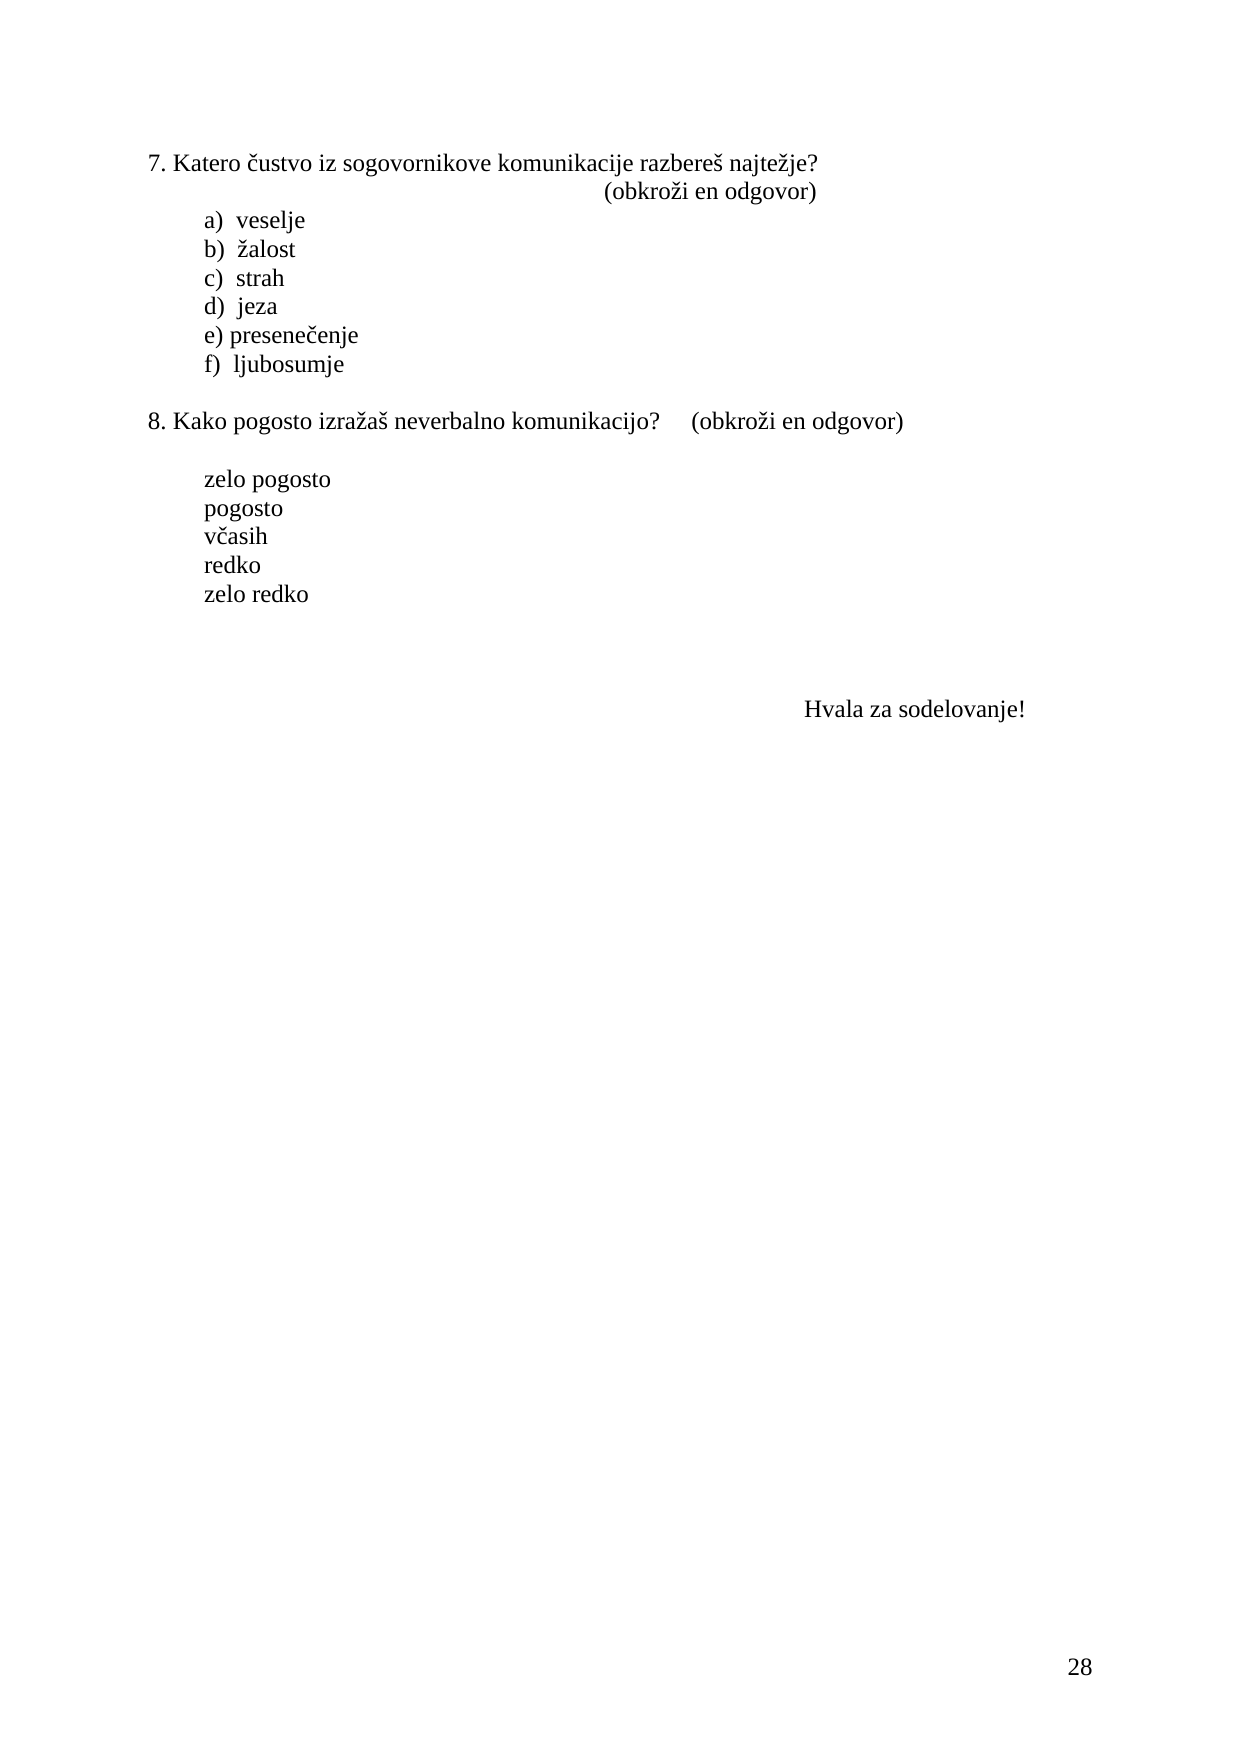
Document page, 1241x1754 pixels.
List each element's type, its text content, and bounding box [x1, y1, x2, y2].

text (obkroži en odgovor) [148, 176, 1093, 205]
text f) ljubosumje [148, 349, 1093, 378]
text a) veselje [148, 205, 1093, 234]
text Hvala za sodelovanje! [148, 694, 1093, 723]
text pogosto [148, 493, 1093, 521]
text c) strah [148, 263, 1093, 291]
text 8. Kako pogosto izražaš neverbalno komunikacijo? (obkroži en odgovor) [148, 406, 1093, 435]
text redko [148, 550, 1093, 579]
text zelo pogosto [148, 464, 1093, 493]
text d) jeza [148, 291, 1093, 320]
text zelo redko [148, 579, 1093, 608]
text b) žalost [148, 234, 1093, 263]
text včasih [148, 521, 1093, 550]
text e) presenečenje [148, 320, 1093, 349]
text 7. Katero čustvo iz sogovornikove komunikacije razbereš najtežje? [148, 148, 1093, 176]
